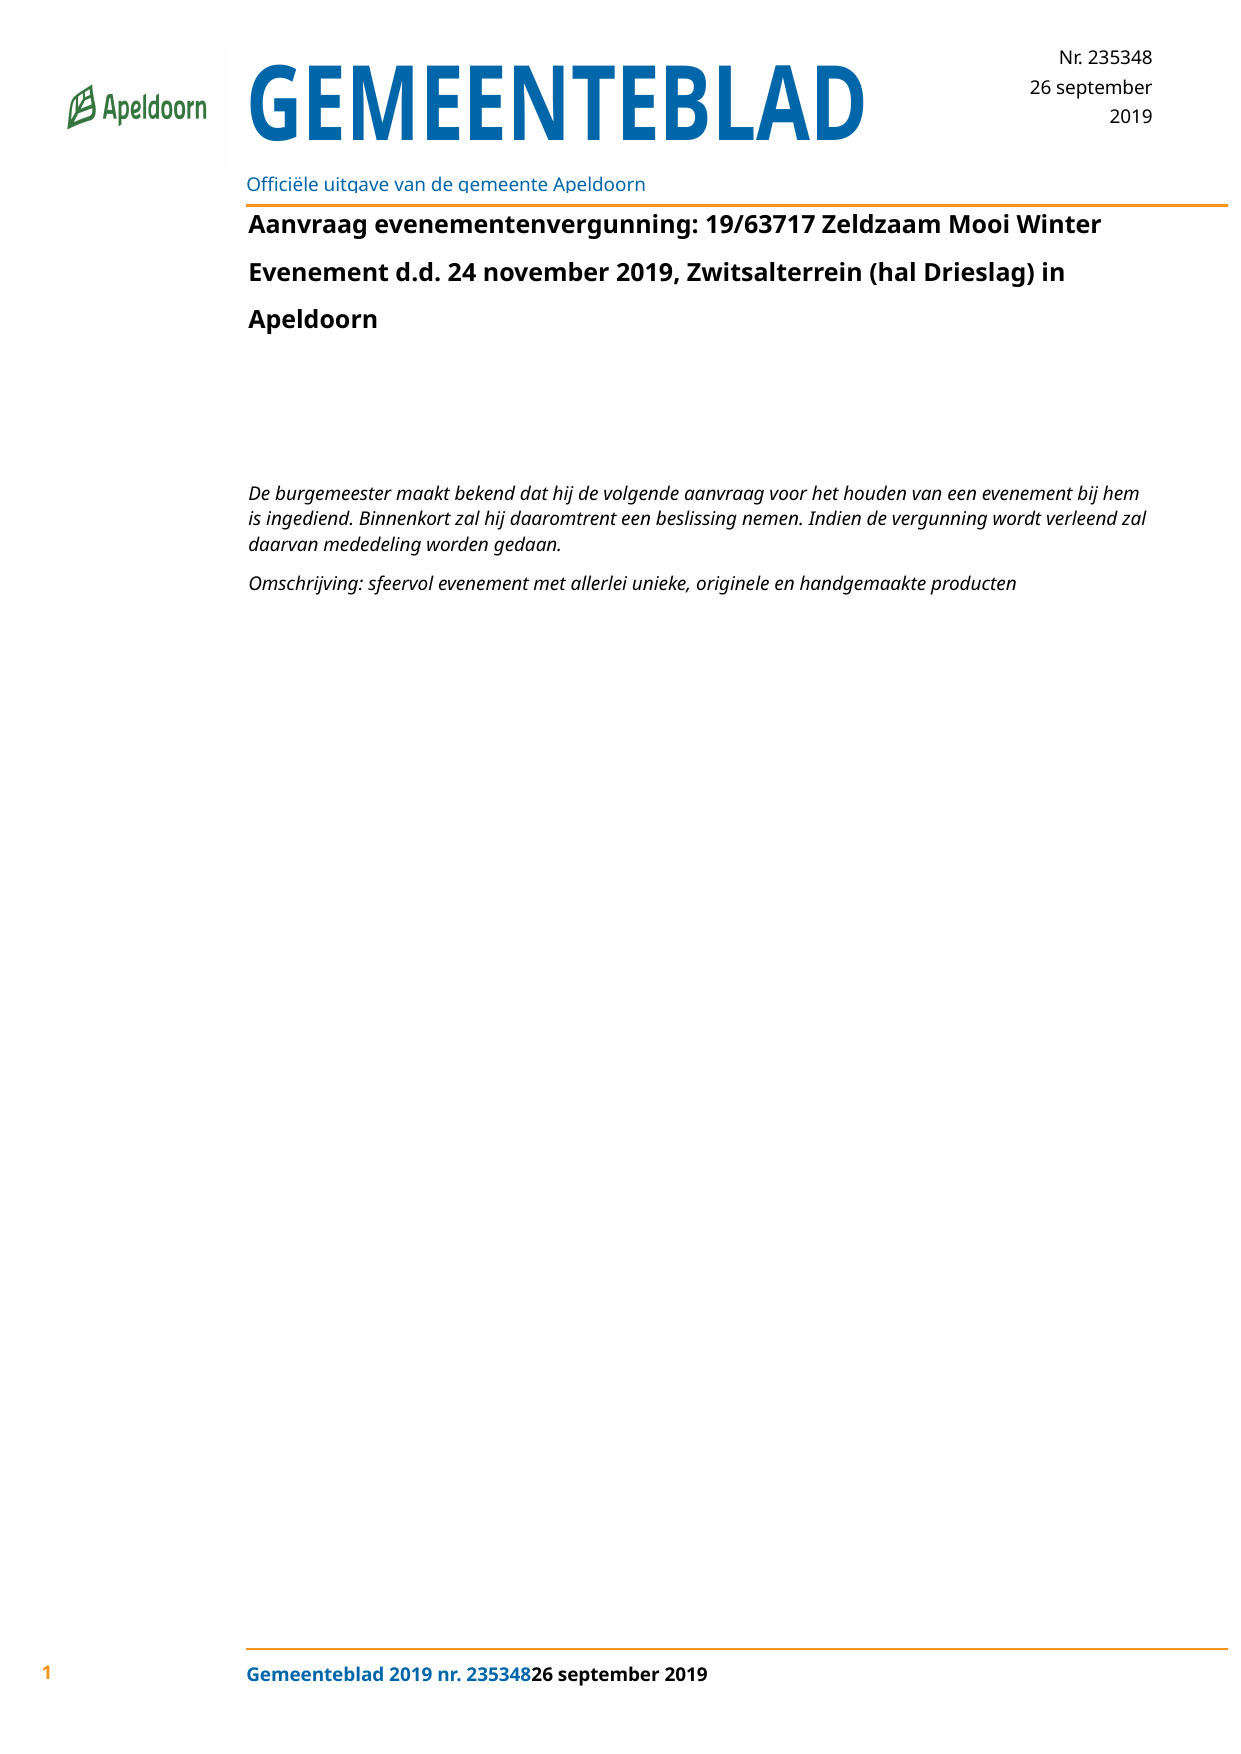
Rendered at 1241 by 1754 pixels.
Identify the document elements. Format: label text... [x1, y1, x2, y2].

text Aanvraag evenementenvergunning: 19/63717 Zeldzaam Mooi Winter Evenement d.d. 24 november 2019, Zwitsalterrein (hal Drieslag) in Apeldoorn [248, 207, 1152, 336]
picture [41, 47, 231, 172]
text Omschrijving: sfeervol evenement met allerlei unieke, originele en handgemaakte producten [248, 571, 1152, 596]
text De burgemeester maakt bekend dat hij de volgende aanvraag voor het houden van een evenement bij hem is ingediend. Binnenkort zal hij daaromtrent een beslissing nemen. Indien de vergunning wordt verleend zal daarvan mededeling worden gedaan. [248, 480, 1152, 557]
